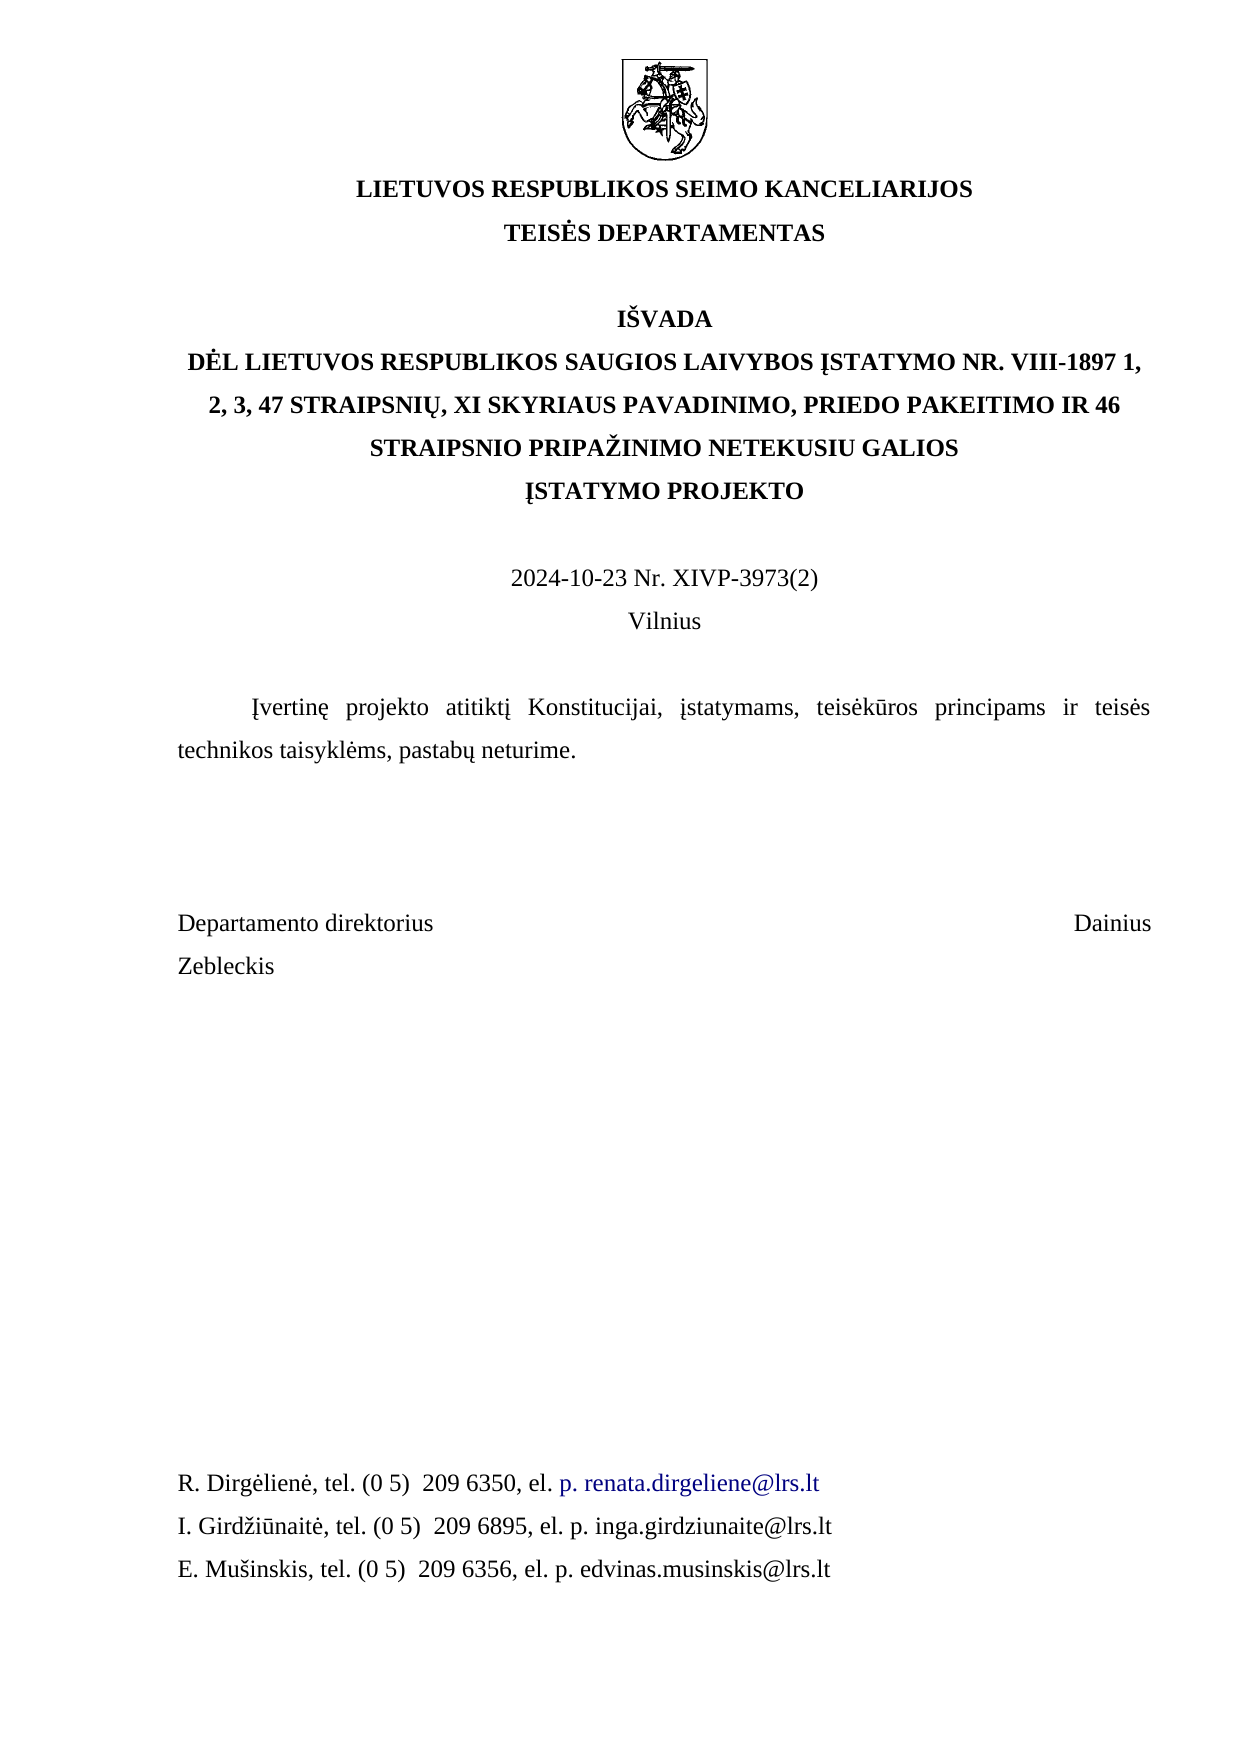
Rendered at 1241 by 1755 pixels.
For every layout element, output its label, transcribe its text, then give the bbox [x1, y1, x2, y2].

text Įvertinę projekto atitiktį Konstitucijai, įstatymams, teisėkūros principams ir teisės technikos taisyklėms, pastabų neturime. [177, 692, 1152, 764]
text 2024-10-23 Nr. XIVP-3973(2) [177, 563, 1152, 591]
text I. Girdžiūnaitė, tel. (0 5) 209 6895, el. p. inga.girdziunaite@lrs.lt [177, 1511, 1152, 1540]
text Vilnius [177, 606, 1152, 634]
subtitle TEISĖS DEPARTAMENTAS [177, 218, 1152, 246]
text E. Mušinskis, tel. (0 5) 209 6356, el. p. edvinas.musinskis@lrs.lt [177, 1554, 1152, 1583]
text R. Dirgėlienė, tel. (0 5) 209 6350, el. p. renata.dirgeliene@lrs.lt [177, 1468, 1152, 1497]
text LIETUVOS RESPUBLIKOS SEIMO KANCELIARIJOS [177, 174, 1152, 203]
text DĖL LIETUVOS RESPUBLIKOS SAUGIOS LAIVYBOS ĮSTATYMO NR. VIII-1897 1, 2, 3, 47 STRAIPSNIŲ, XI SKYRIAUS PAVADINIMO, PRIEDO PAKEITIMO IR 46 STRAIPSNIO PRIPAŽINIMO NETEKUSIU GALIOS [177, 347, 1152, 462]
text ĮSTATYMO PROJEKTO [177, 476, 1152, 505]
text IŠVADA [177, 304, 1152, 333]
text Departamento direktorius Dainius Zebleckis [177, 908, 1152, 979]
